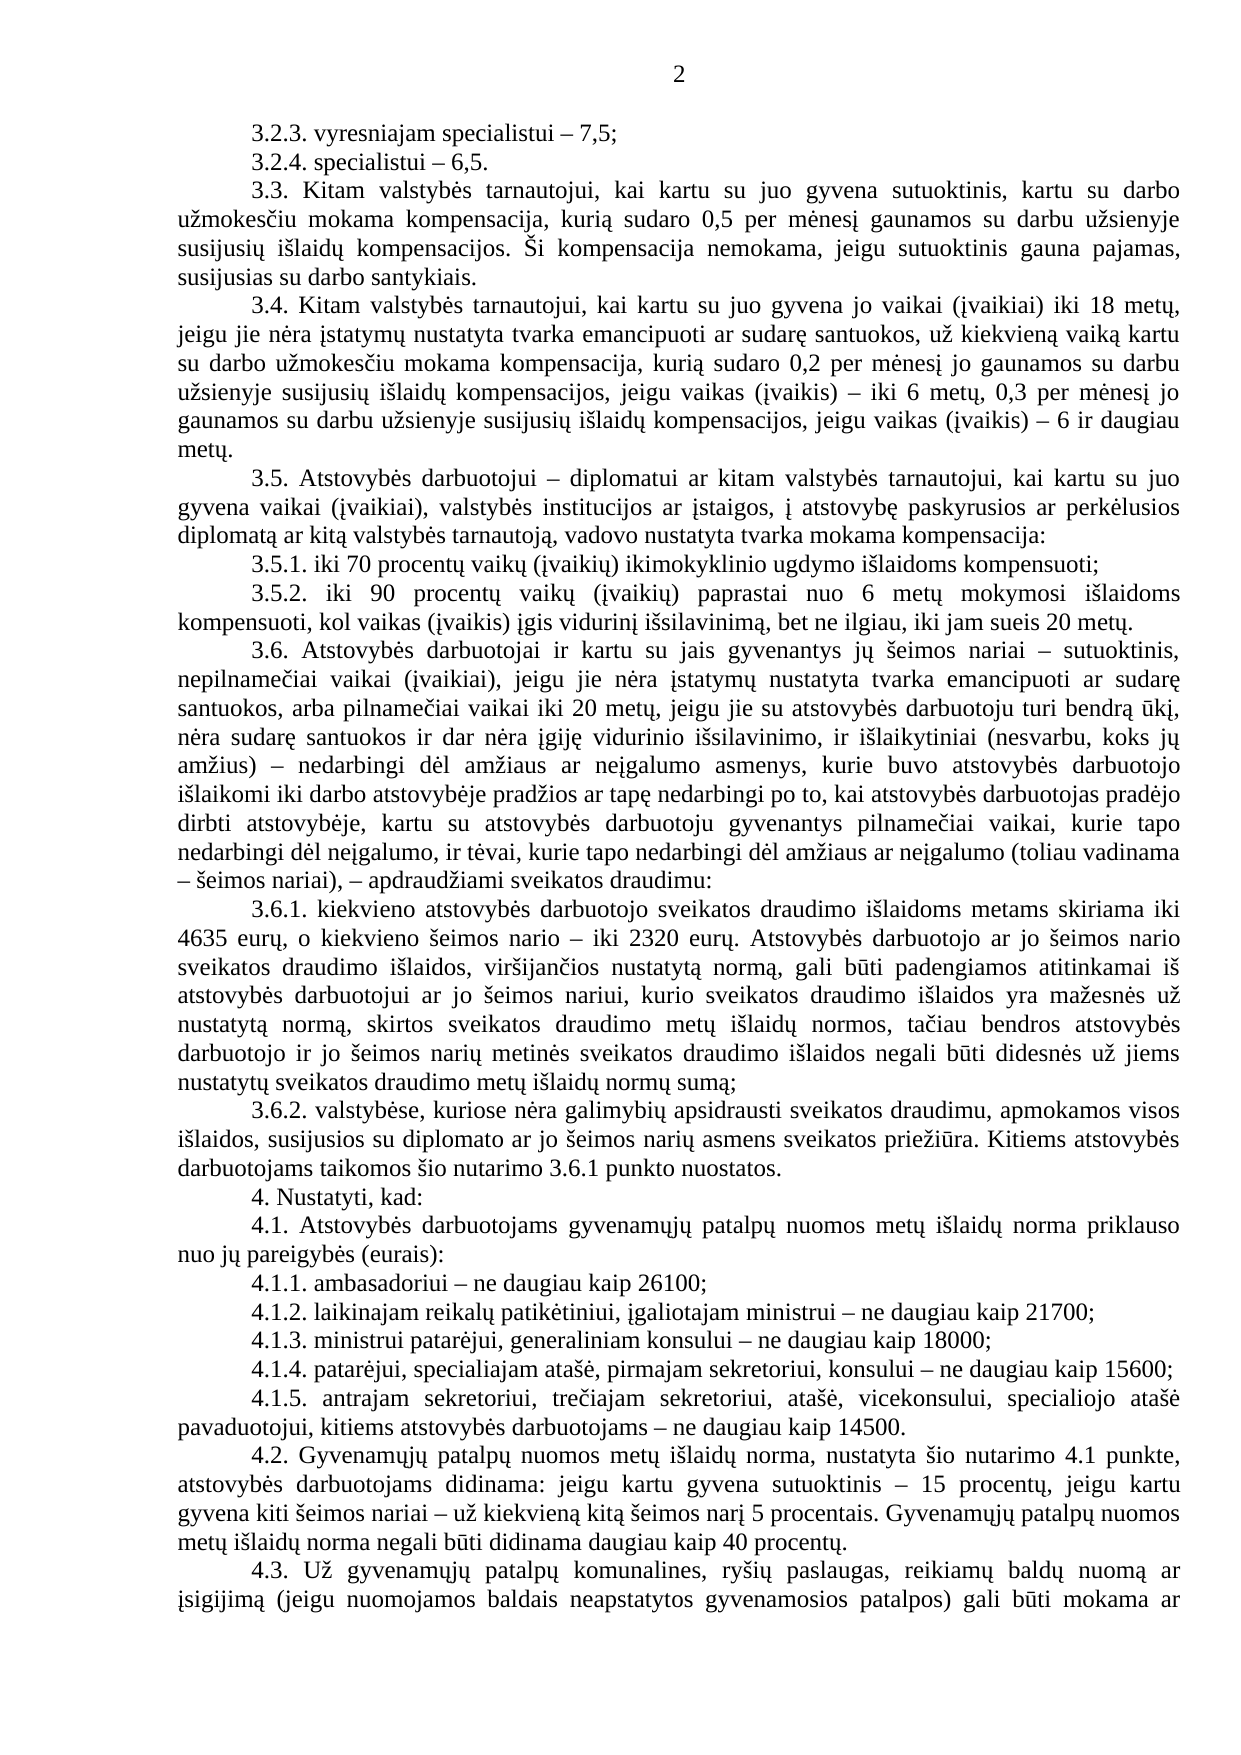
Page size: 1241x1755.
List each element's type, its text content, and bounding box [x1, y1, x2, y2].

text 3.5.1. iki 70 procentų vaikų (įvaikių) ikimokyklinio ugdymo išlaidoms kompensuoti; [177, 549, 1181, 578]
text 3.5.2. iki 90 procentų vaikų (įvaikių) paprastai nuo 6 metų mokymosi išlaidoms kompensuoti, kol vaikas (įvaikis) įgis vidurinį išsilavinimą, bet ne ilgiau, iki jam sueis 20 metų. [177, 578, 1181, 636]
text 4.1.2. laikinajam reikalų patikėtiniui, įgaliotajam ministrui – ne daugiau kaip 21700; [177, 1297, 1181, 1326]
text 3.3. Kitam valstybės tarnautojui, kai kartu su juo gyvena sutuoktinis, kartu su darbo užmokesčiu mokama kompensacija, kurią sudaro 0,5 per mėnesį gaunamos su darbu užsienyje susijusių išlaidų kompensacijos. Ši kompensacija nemokama, jeigu sutuoktinis gauna pajamas, susijusias su darbo santykiais. [177, 176, 1181, 291]
text 4.3. Už gyvenamųjų patalpų komunalines, ryšių paslaugas, reikiamų baldų nuomą ar įsigijimą (jeigu nuomojamos baldais neapstatytos gyvenamosios patalpos) gali būti mokama ar [177, 1556, 1181, 1613]
text 3.6. Atstovybės darbuotojai ir kartu su jais gyvenantys jų šeimos nariai – sutuoktinis, nepilnamečiai vaikai (įvaikiai), jeigu jie nėra įstatymų nustatyta tvarka emancipuoti ar sudarę santuokos, arba pilnamečiai vaikai iki 20 metų, jeigu jie su atstovybės darbuotoju turi bendrą ūkį, nėra sudarę santuokos ir dar nėra įgiję vidurinio išsilavinimo, ir išlaikytiniai (nesvarbu, koks jų amžius) – nedarbingi dėl amžiaus ar neįgalumo asmenys, kurie buvo atstovybės darbuotojo išlaikomi iki darbo atstovybėje pradžios ar tapę nedarbingi po to, kai atstovybės darbuotojas pradėjo dirbti atstovybėje, kartu su atstovybės darbuotoju gyvenantys pilnamečiai vaikai, kurie tapo nedarbingi dėl neįgalumo, ir tėvai, kurie tapo nedarbingi dėl amžiaus ar neįgalumo (toliau vadinama – šeimos nariai), – apdraudžiami sveikatos draudimu: [177, 636, 1181, 894]
text 3.4. Kitam valstybės tarnautojui, kai kartu su juo gyvena jo vaikai (įvaikiai) iki 18 metų, jeigu jie nėra įstatymų nustatyta tvarka emancipuoti ar sudarę santuokos, už kiekvieną vaiką kartu su darbo užmokesčiu mokama kompensacija, kurią sudaro 0,2 per mėnesį jo gaunamos su darbu užsienyje susijusių išlaidų kompensacijos, jeigu vaikas (įvaikis) – iki 6 metų, 0,3 per mėnesį jo gaunamos su darbu užsienyje susijusių išlaidų kompensacijos, jeigu vaikas (įvaikis) – 6 ir daugiau metų. [177, 291, 1181, 463]
text 4. Nustatyti, kad: [177, 1182, 1181, 1211]
text 4.1.5. antrajam sekretoriui, trečiajam sekretoriui, atašė, vicekonsului, specialiojo atašė pavaduotojui, kitiems atstovybės darbuotojams – ne daugiau kaip 14500. [177, 1383, 1181, 1441]
text 3.2.4. specialistui – 6,5. [177, 147, 1181, 176]
text 3.6.2. valstybėse, kuriose nėra galimybių apsidrausti sveikatos draudimu, apmokamos visos išlaidos, susijusios su diplomato ar jo šeimos narių asmens sveikatos priežiūra. Kitiems atstovybės darbuotojams taikomos šio nutarimo 3.6.1 punkto nuostatos. [177, 1096, 1181, 1182]
text 4.1.1. ambasadoriui – ne daugiau kaip 26100; [177, 1268, 1181, 1297]
text 4.1.3. ministrui patarėjui, generaliniam konsului – ne daugiau kaip 18000; [177, 1326, 1181, 1354]
text 3.2.3. vyresniajam specialistui – 7,5; [177, 118, 1181, 147]
text 4.1.4. patarėjui, specialiajam atašė, pirmajam sekretoriui, konsului – ne daugiau kaip 15600; [177, 1354, 1181, 1383]
text 3.5. Atstovybės darbuotojui – diplomatui ar kitam valstybės tarnautojui, kai kartu su juo gyvena vaikai (įvaikiai), valstybės institucijos ar įstaigos, į atstovybę paskyrusios ar perkėlusios diplomatą ar kitą valstybės tarnautoją, vadovo nustatyta tvarka mokama kompensacija: [177, 463, 1181, 549]
text 4.2. Gyvenamųjų patalpų nuomos metų išlaidų norma, nustatyta šio nutarimo 4.1 punkte, atstovybės darbuotojams didinama: jeigu kartu gyvena sutuoktinis – 15 procentų, jeigu kartu gyvena kiti šeimos nariai – už kiekvieną kitą šeimos narį 5 procentais. Gyvenamųjų patalpų nuomos metų išlaidų norma negali būti didinama daugiau kaip 40 procentų. [177, 1441, 1181, 1556]
text 3.6.1. kiekvieno atstovybės darbuotojo sveikatos draudimo išlaidoms metams skiriama iki 4635 eurų, o kiekvieno šeimos nario – iki 2320 eurų. Atstovybės darbuotojo ar jo šeimos nario sveikatos draudimo išlaidos, viršijančios nustatytą normą, gali būti padengiamos atitinkamai iš atstovybės darbuotojui ar jo šeimos nariui, kurio sveikatos draudimo išlaidos yra mažesnės už nustatytą normą, skirtos sveikatos draudimo metų išlaidų normos, tačiau bendros atstovybės darbuotojo ir jo šeimos narių metinės sveikatos draudimo išlaidos negali būti didesnės už jiems nustatytų sveikatos draudimo metų išlaidų normų sumą; [177, 894, 1181, 1096]
text 4.1. Atstovybės darbuotojams gyvenamųjų patalpų nuomos metų išlaidų norma priklauso nuo jų pareigybės (eurais): [177, 1211, 1181, 1268]
